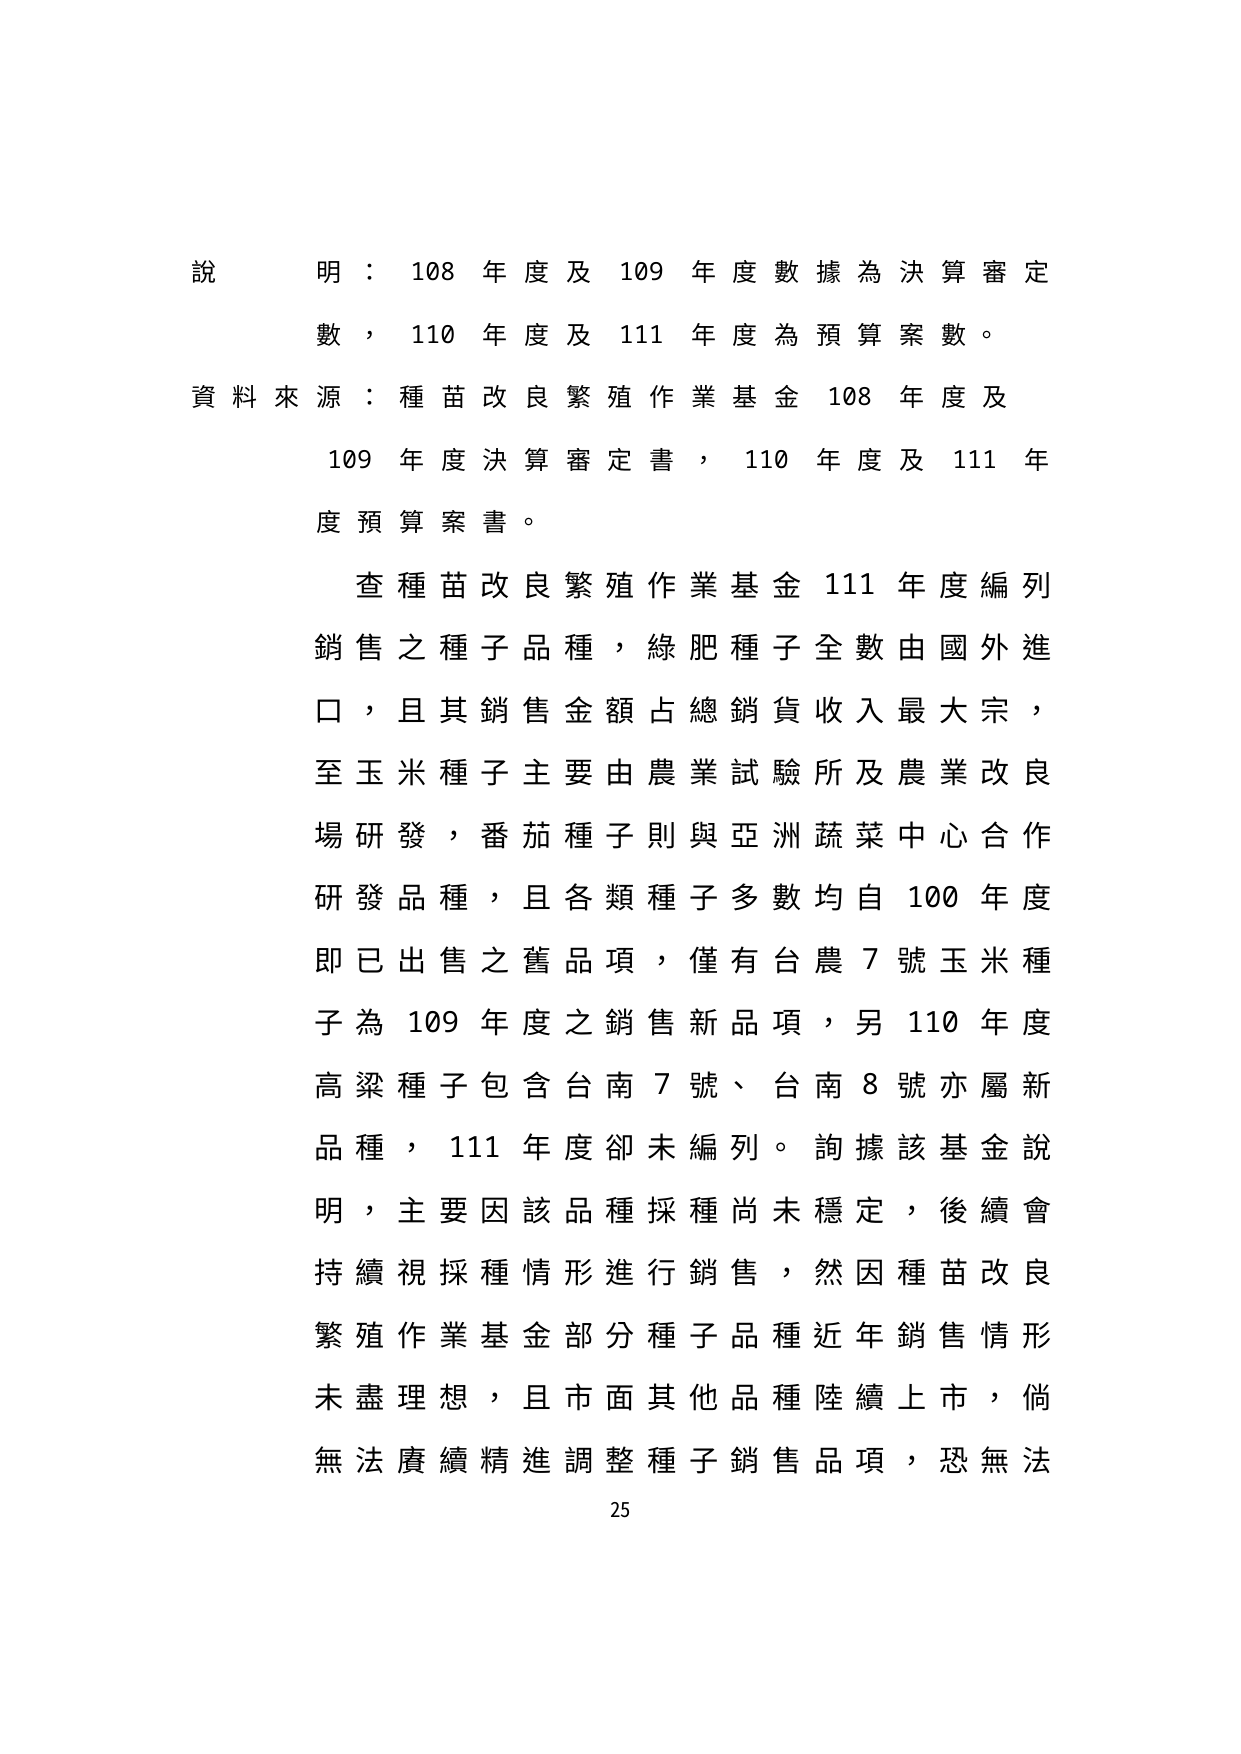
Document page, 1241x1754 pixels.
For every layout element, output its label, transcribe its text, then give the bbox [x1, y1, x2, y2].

text 查種苗改良繁殖作業基金111年度編列銷售之種子品種，綠肥種子全數由國外進口，且其銷售金額占總銷貨收入最大宗，至玉米種子主要由農業試驗所及農業改良場研發，番茄種子則與亞洲蔬菜中心合作研發品種，且各類種子多數均自100年度即已出售之舊品項，僅有台農7號玉米種子為109年度之銷售新品項，另110年度高粱種子包含台南7號、台南8號亦屬新品種，111年度卻未編列。詢據該基金說明，主要因該品種採種尚未穩定，後續會持續視採種情形進行銷售，然因種苗改良繁殖作業基金部分種子品種近年銷售情形未盡理想，且市面其他品種陸續上市，倘無法賡續精進調整種子銷售品項，恐無法 [271, 542, 1058, 1479]
text 資料來源：種苗改良繁殖作業基金108年度及109年度決算審定書，110年度及111年度預算案書。 [183, 354, 1058, 542]
text 說 明：108年度及109年度數據為決算審定數，110年度及111年度為預算案數。 [183, 229, 1058, 354]
